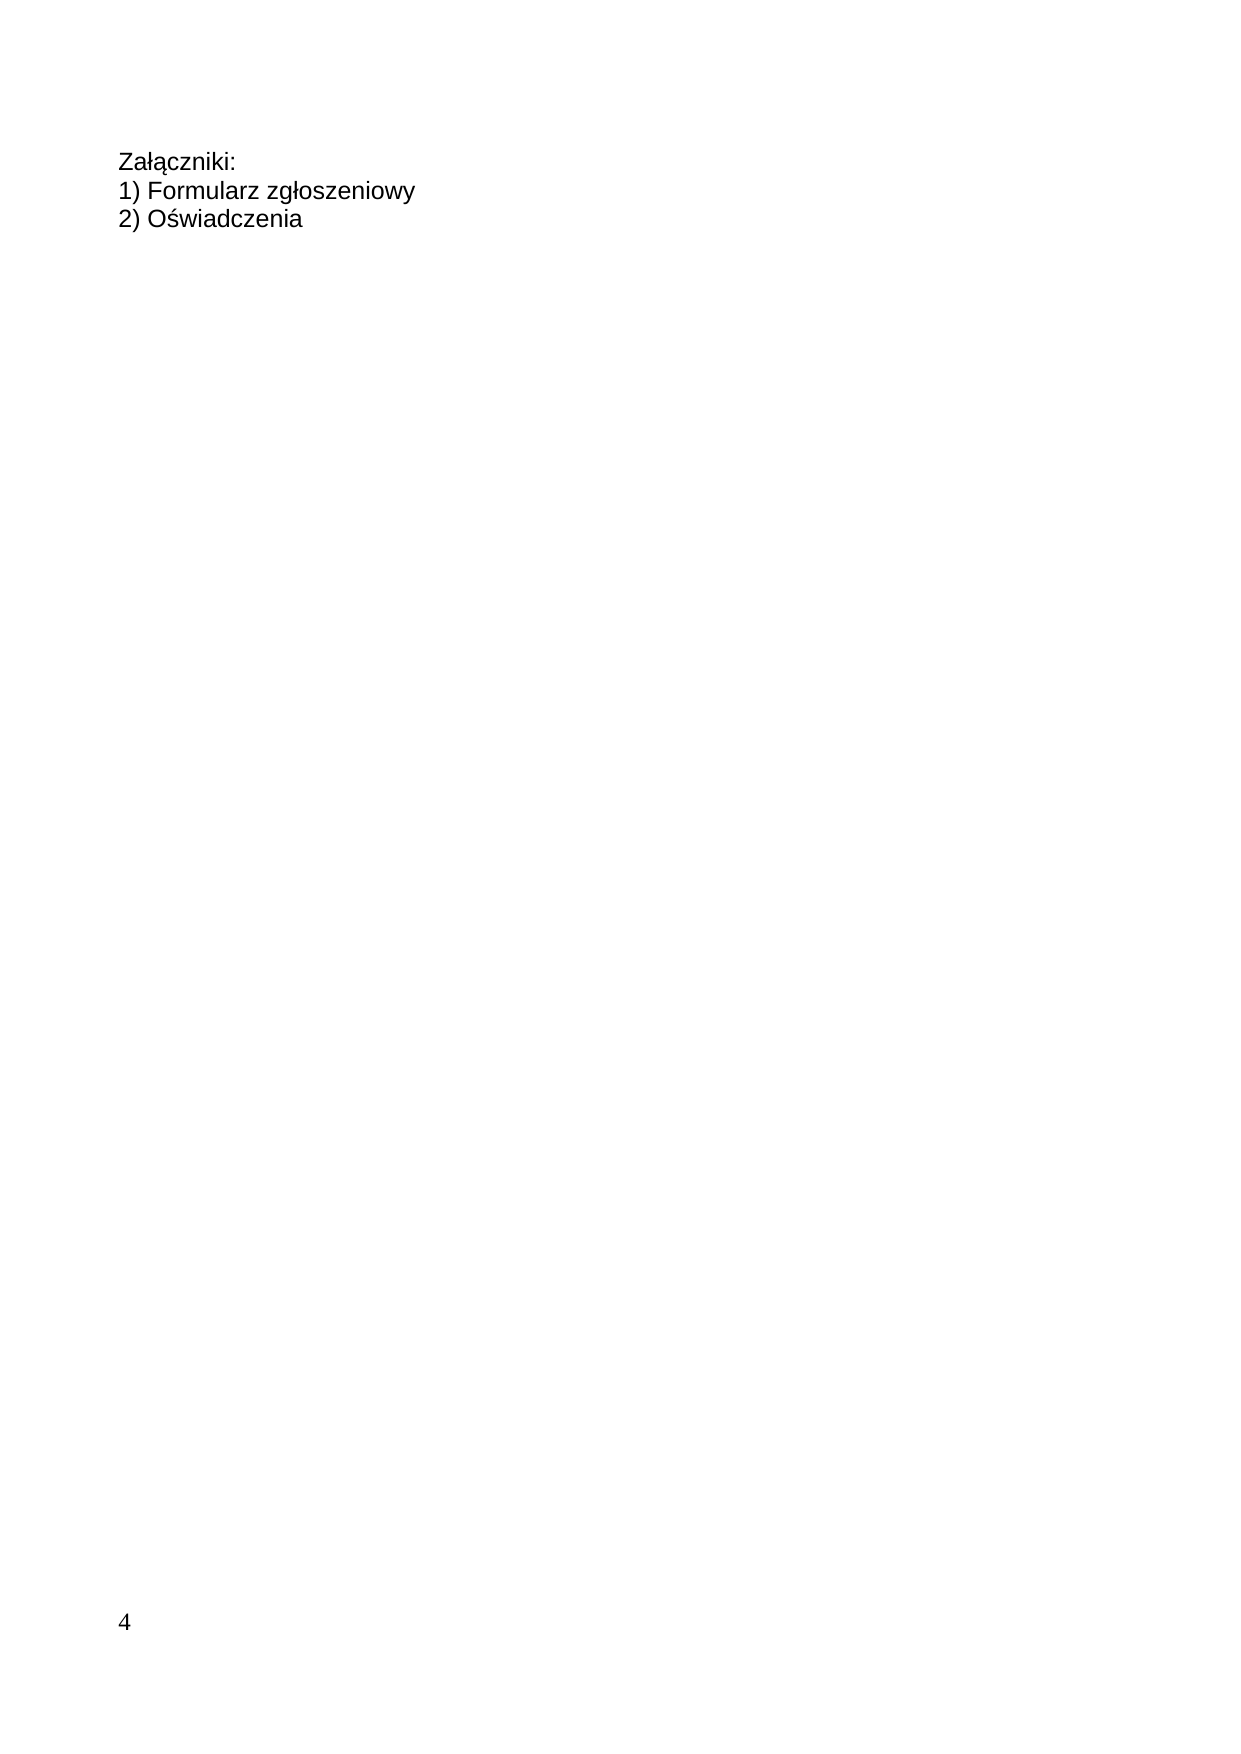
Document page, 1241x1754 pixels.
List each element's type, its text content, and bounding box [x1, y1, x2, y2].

text Załączniki: [118, 147, 1122, 176]
text 2) Oświadczenia [118, 204, 1122, 233]
text 1) Formularz zgłoszeniowy [118, 176, 1122, 204]
